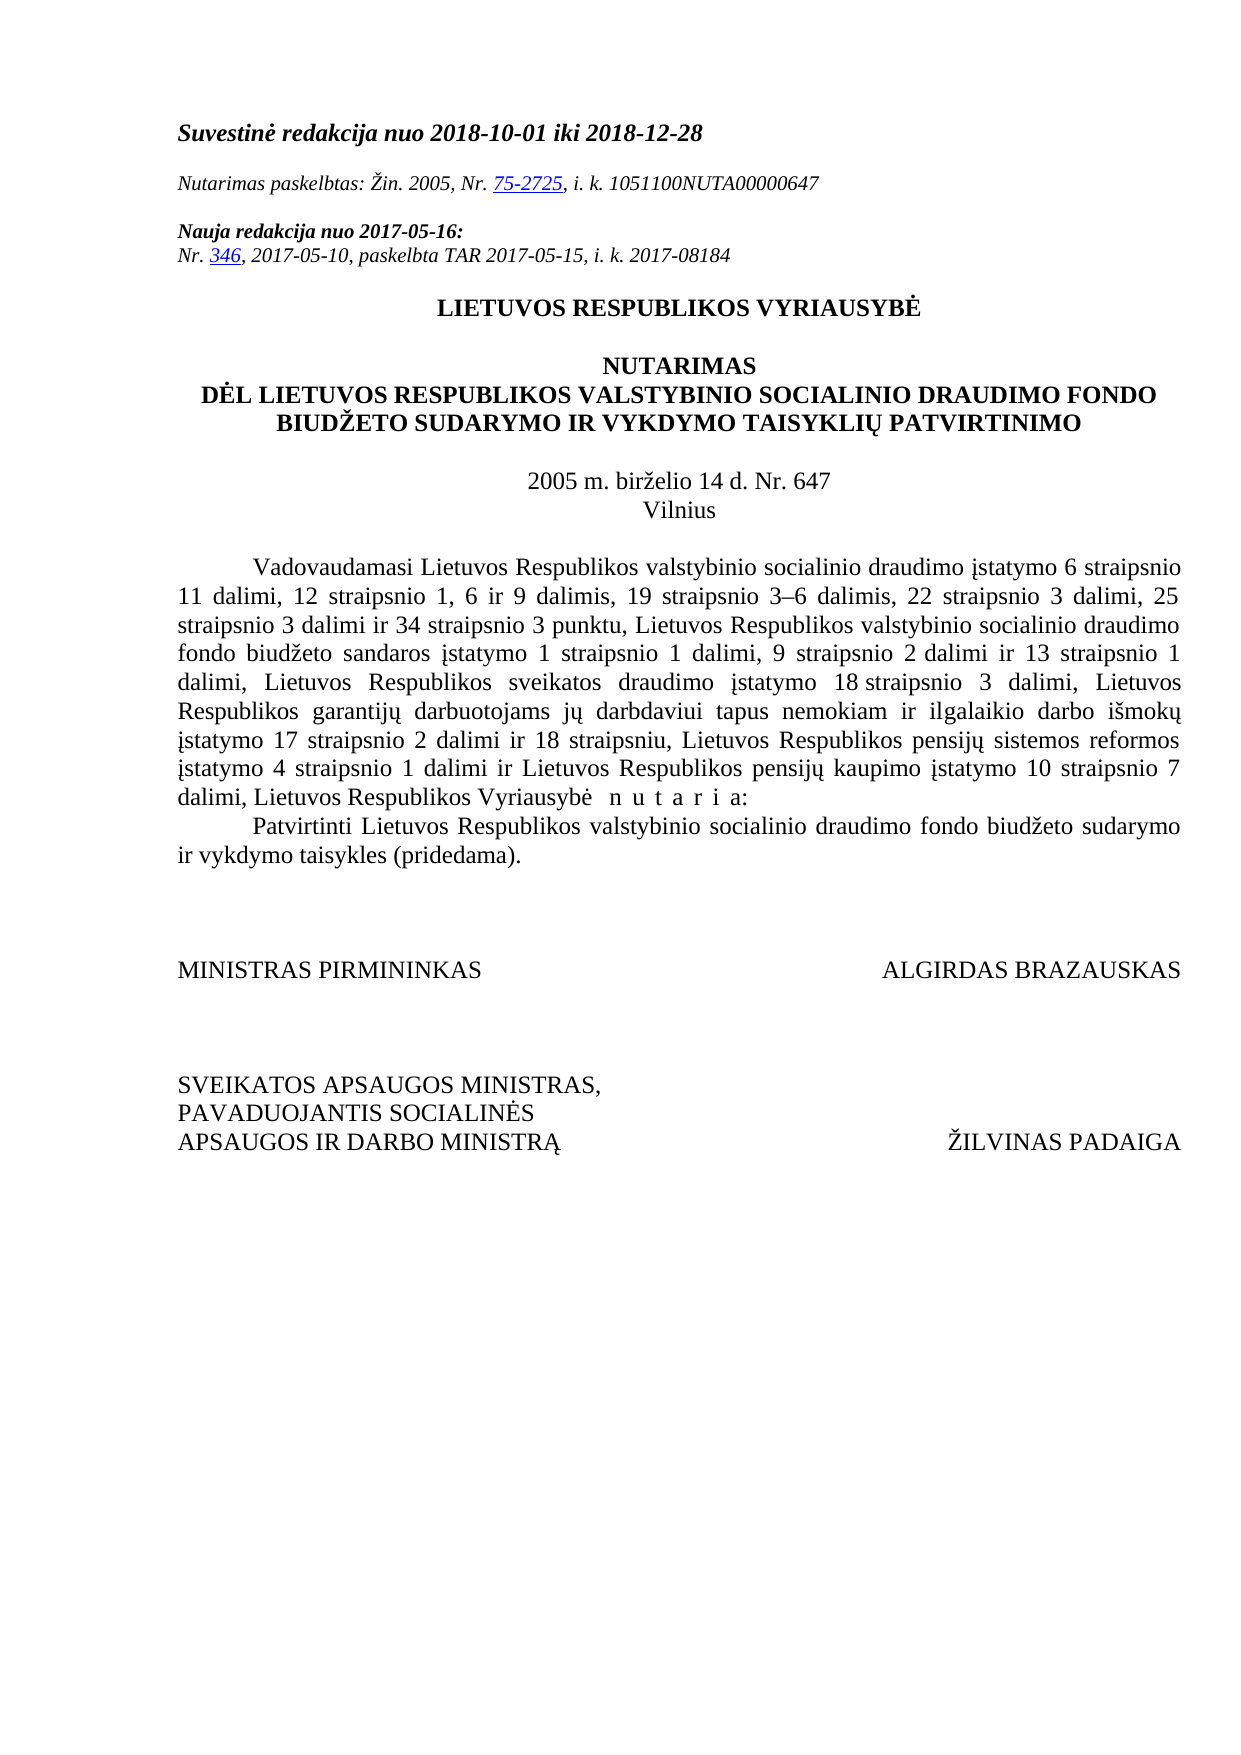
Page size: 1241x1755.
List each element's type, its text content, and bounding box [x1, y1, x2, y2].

text 2005 m. birželio 14 d. Nr. 647 [177, 466, 1181, 495]
text Vilnius [177, 495, 1181, 523]
text LIETUVOS RESPUBLIKOS VYRIAUSYBĖ [177, 293, 1181, 322]
text APSAUGOS IR DARBO MINISTRĄ ŽILVINAS PADAIGA [177, 1127, 1181, 1156]
text Patvirtinti Lietuvos Respublikos valstybinio socialinio draudimo fondo biudžeto sudarymo ir vykdymo taisykles (pridedama). [177, 811, 1181, 868]
text Nutarimas paskelbtas: Žin. 2005, Nr. 75-2725, i. k. 1051100NUTA00000647 [177, 171, 1181, 195]
text NUTARIMAS [177, 351, 1181, 380]
text Nauja redakcija nuo 2017-05-16: [177, 219, 1181, 243]
text MINISTRAS PIRMININKAS ALGIRDAS BRAZAUSKAS [177, 955, 1181, 983]
text Nr. 346, 2017-05-10, paskelbta TAR 2017-05-15, i. k. 2017-08184 [177, 243, 1181, 267]
text DĖL LIETUVOS RESPUBLIKOS VALSTYBINIO SOCIALINIO DRAUDIMO FONDO BIUDŽETO SUDARYMO IR VYKDYMO TAISYKLIŲ PATVIRTINIMO [177, 380, 1181, 437]
text Vadovaudamasi Lietuvos Respublikos valstybinio socialinio draudimo įstatymo 6 straipsnio 11 dalimi, 12 straipsnio 1, 6 ir 9 dalimis, 19 straipsnio 3–6 dalimis, 22 straipsnio 3 dalimi, 25 straipsnio 3 dalimi ir 34 straipsnio 3 punktu, Lietuvos Respublikos valstybinio socialinio draudimo fondo biudžeto sandaros įstatymo 1 straipsnio 1 dalimi, 9 straipsnio 2 dalimi ir 13 straipsnio 1 dalimi, Lietuvos Respublikos sveikatos draudimo įstatymo 18 straipsnio 3 dalimi, Lietuvos Respublikos garantijų darbuotojams jų darbdaviui tapus nemokiam ir ilgalaikio darbo išmokų įstatymo 17 straipsnio 2 dalimi ir 18 straipsniu, Lietuvos Respublikos pensijų sistemos reformos įstatymo 4 straipsnio 1 dalimi ir Lietuvos Respublikos pensijų kaupimo įstatymo 10 straipsnio 7 dalimi, Lietuvos Respublikos Vyriausybė nutaria: [177, 552, 1181, 811]
text Suvestinė redakcija nuo 2018-10-01 iki 2018-12-28 [177, 118, 1181, 147]
text SVEIKATOS APSAUGOS MINISTRAS, [177, 1070, 1181, 1098]
text PAVADUOJANTIS SOCIALINĖS [177, 1098, 1181, 1127]
